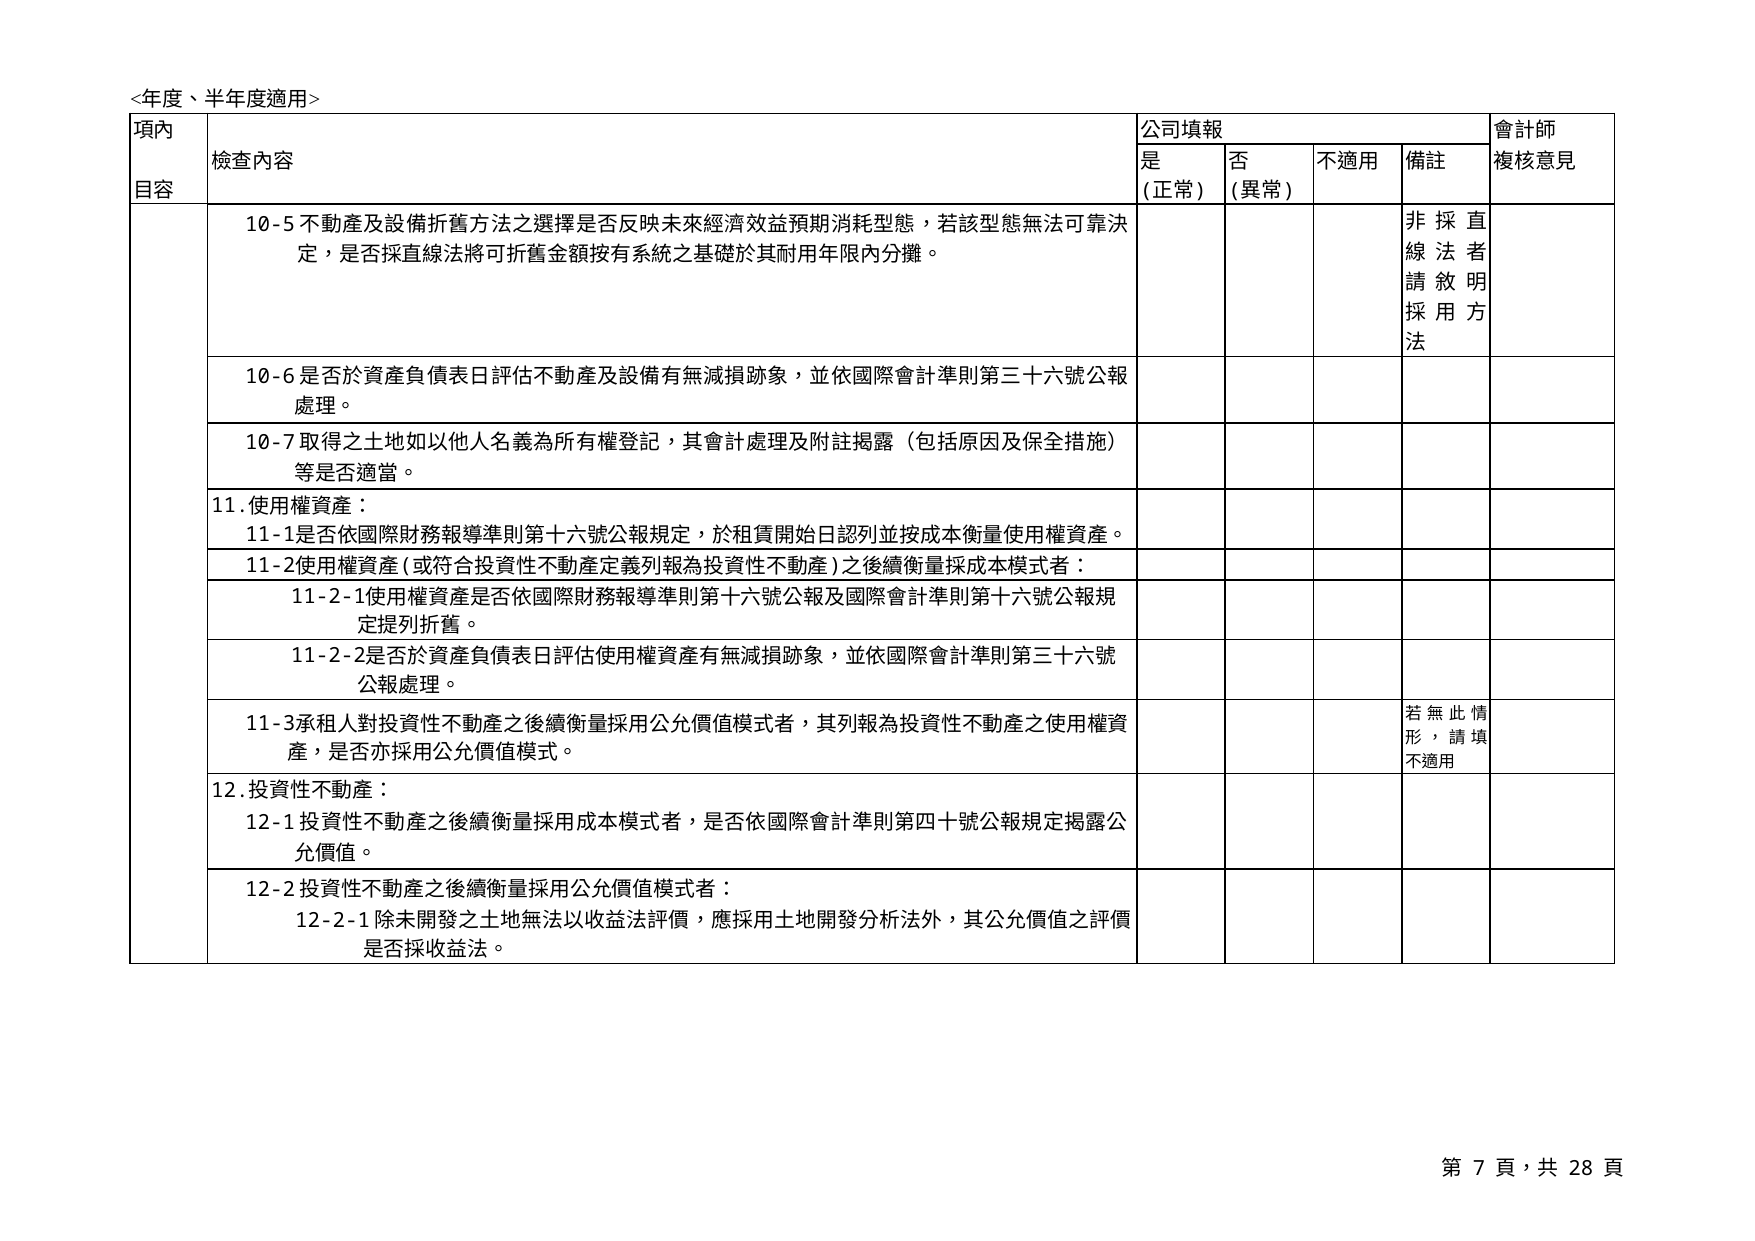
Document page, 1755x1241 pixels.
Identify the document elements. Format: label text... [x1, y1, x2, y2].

table_cell [1491, 700, 1614, 773]
table_cell [1226, 205, 1313, 356]
table_cell [1138, 550, 1224, 579]
table_cell [1138, 870, 1224, 962]
table_cell 不適用 [1314, 145, 1401, 203]
table_cell 目容 [131, 143, 207, 203]
table_cell [1226, 774, 1313, 868]
table_cell [1226, 357, 1313, 422]
table_cell [131, 204, 207, 962]
table_cell [1403, 424, 1489, 488]
table_cell [1314, 581, 1401, 639]
table_header 公司填報 [1138, 114, 1489, 143]
table_cell 11-2使用權資產(或符合投資性不動產定義列報為投資性不動產)之後續衡量採成本模式者： [208, 550, 1136, 579]
table_cell [1491, 550, 1614, 579]
table_cell 11-2-2是否於資產負債表日評估使用權資產有無減損跡象，並依國際會計準則第三十六號公報處理。 [208, 640, 1136, 699]
table_cell [1314, 357, 1401, 422]
table_cell [1403, 490, 1489, 548]
table_cell [1138, 205, 1224, 356]
table_cell [1491, 205, 1614, 356]
table_cell 10-7取得之土地如以他人名義為所有權登記，其會計處理及附註揭露（包括原因及保全措施）等是否適當。 [208, 424, 1136, 488]
table_cell [1226, 581, 1313, 639]
table_cell [1314, 205, 1401, 356]
table_cell [1491, 357, 1614, 422]
table_cell 備註 [1403, 145, 1489, 203]
table_cell [1403, 870, 1489, 962]
table_cell [1314, 870, 1401, 962]
table_cell [1226, 700, 1313, 773]
table_cell [1138, 640, 1224, 699]
table_cell 否 (異常) [1226, 145, 1313, 203]
table_cell [1314, 424, 1401, 488]
table_cell [1491, 490, 1614, 548]
table_cell [1491, 640, 1614, 699]
table_cell 11-2-1使用權資產是否依國際財務報導準則第十六號公報及國際會計準則第十六號公報規定提列折舊。 [208, 581, 1136, 639]
table_cell [1138, 700, 1224, 773]
table_header 會計師 [1491, 114, 1614, 143]
table_header [208, 114, 1136, 143]
table_cell [1403, 640, 1489, 699]
table_header 項內 [131, 114, 207, 143]
table_cell [1138, 774, 1224, 868]
table_cell [1491, 581, 1614, 639]
table_cell 若無此情形，請填不適用 [1403, 700, 1489, 773]
table_cell [1403, 581, 1489, 639]
table_cell 11.使用權資產： 11-1是否依國際財務報導準則第十六號公報規定，於租賃開始日認列並按成本衡量使用權資產。 [208, 490, 1136, 548]
table_cell [1403, 550, 1489, 579]
table_cell [1314, 490, 1401, 548]
table_cell [1491, 424, 1614, 488]
table_cell [1226, 640, 1313, 699]
table_cell [1138, 424, 1224, 488]
table_cell [1314, 700, 1401, 773]
table_cell 複核意見 [1491, 143, 1614, 203]
table_cell 非採直線法者請敘明採用方法 [1403, 205, 1489, 356]
table_cell [1226, 490, 1313, 548]
table_cell [1403, 774, 1489, 868]
table_cell [1314, 774, 1401, 868]
table_cell [1138, 581, 1224, 639]
table_cell [1226, 870, 1313, 962]
table_cell [1314, 640, 1401, 699]
table_cell [1403, 357, 1489, 422]
table_cell 11-3承租人對投資性不動產之後續衡量採用公允價值模式者，其列報為投資性不動產之使用權資產，是否亦採用公允價值模式。 [208, 700, 1136, 773]
table_cell 10-6是否於資產負債表日評估不動產及設備有無減損跡象，並依國際會計準則第三十六號公報處理。 [208, 357, 1136, 422]
table_cell [1138, 490, 1224, 548]
table_cell 10-5不動產及設備折舊方法之選擇是否反映未來經濟效益預期消耗型態，若該型態無法可靠決定，是否採直線法將可折舊金額按有系統之基礎於其耐用年限內分攤。 [208, 205, 1136, 356]
table_cell [1491, 870, 1614, 962]
table_cell 12.投資性不動產： 12-1投資性不動產之後續衡量採用成本模式者，是否依國際會計準則第四十號公報規定揭露公允價值。 [208, 774, 1136, 868]
table_cell [1138, 357, 1224, 422]
table_cell [1226, 550, 1313, 579]
table_cell [1491, 774, 1614, 868]
table_cell 12-2投資性不動產之後續衡量採用公允價值模式者： 12-2-1除未開發之土地無法以收益法評價，應採用土地開發分析法外，其公允價值之評價是否採收益法。 [208, 870, 1136, 962]
table_cell [1226, 424, 1313, 488]
table_cell [1314, 550, 1401, 579]
table_cell 檢查內容 [208, 143, 1136, 203]
table_cell 是 (正常) [1138, 145, 1224, 203]
